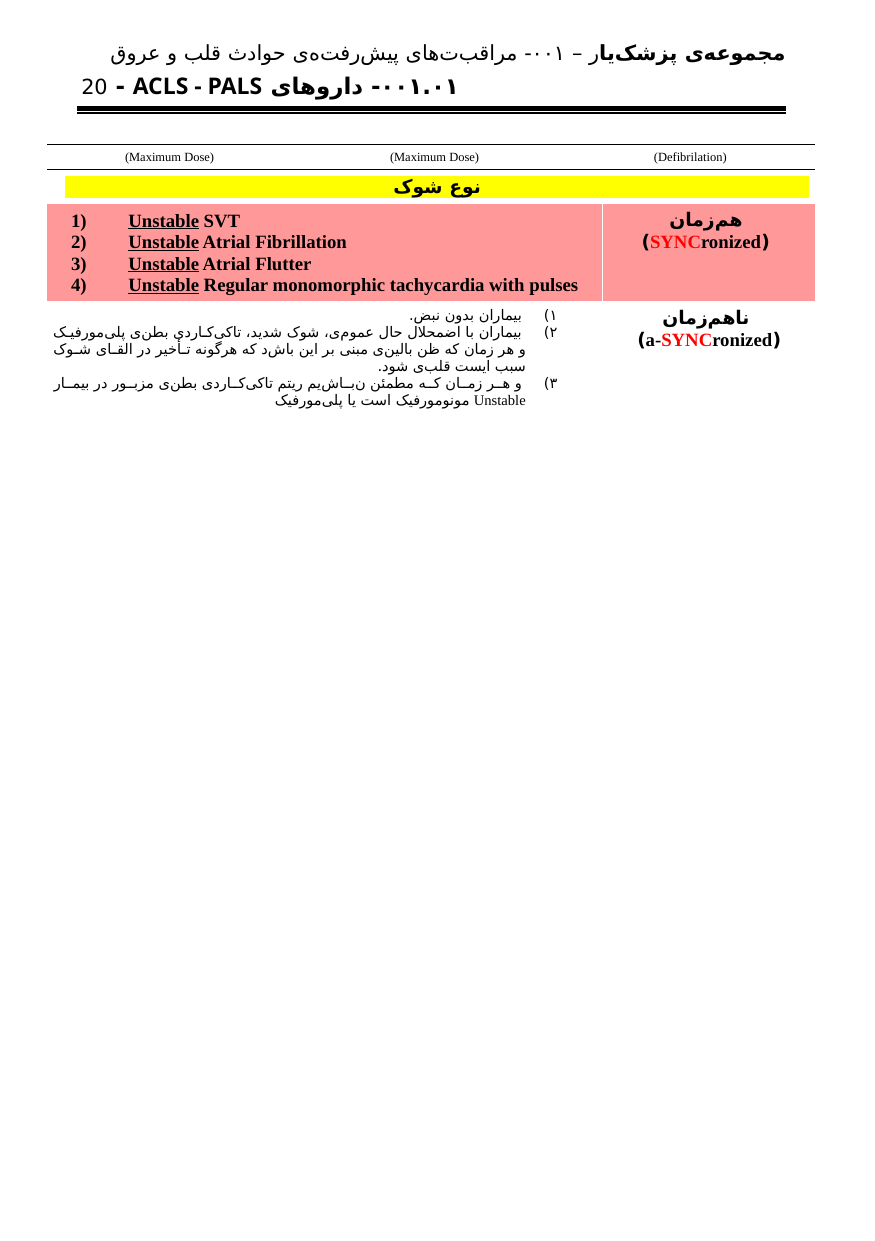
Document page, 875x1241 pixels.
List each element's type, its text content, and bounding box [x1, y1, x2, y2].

table_cell (Maximum Dose) [47, 145, 303, 169]
table_cell ناهم‌زمان (a-SYNCronized) [603, 301, 815, 415]
table_cell Unstable SVT Unstable Atrial Fibrillation Unstable Atrial Flutter Unstable Regular monomorphic tachycardia with pulses [47, 204, 602, 301]
table_cell نوع شوک [47, 170, 815, 204]
table_cell بیماران بدون نبض. بیماران با اضمحلال حال عموم‌ی، شوک شدید، تاکی‌کاردی بطن‌ی پلی‌مورفیک و هر زمان که ظن بالین‌ی مبنی بر این باش‌د که هرگونه تأخیر در القای شوک سبب ایست قلب‌ی شود. و هر زمان که مطمئن ن‌باش‌یم ریتم تاکی‌کاردی بطن‌ی مزبور در بیمار Unstable مونومورفیک است یا پلی‌مورفیک [47, 301, 602, 415]
table_cell (Defibrilation) [559, 145, 815, 169]
table_cell هم‌زمان (SYNCronized) [603, 204, 815, 301]
table_cell (Maximum Dose) [303, 145, 559, 169]
